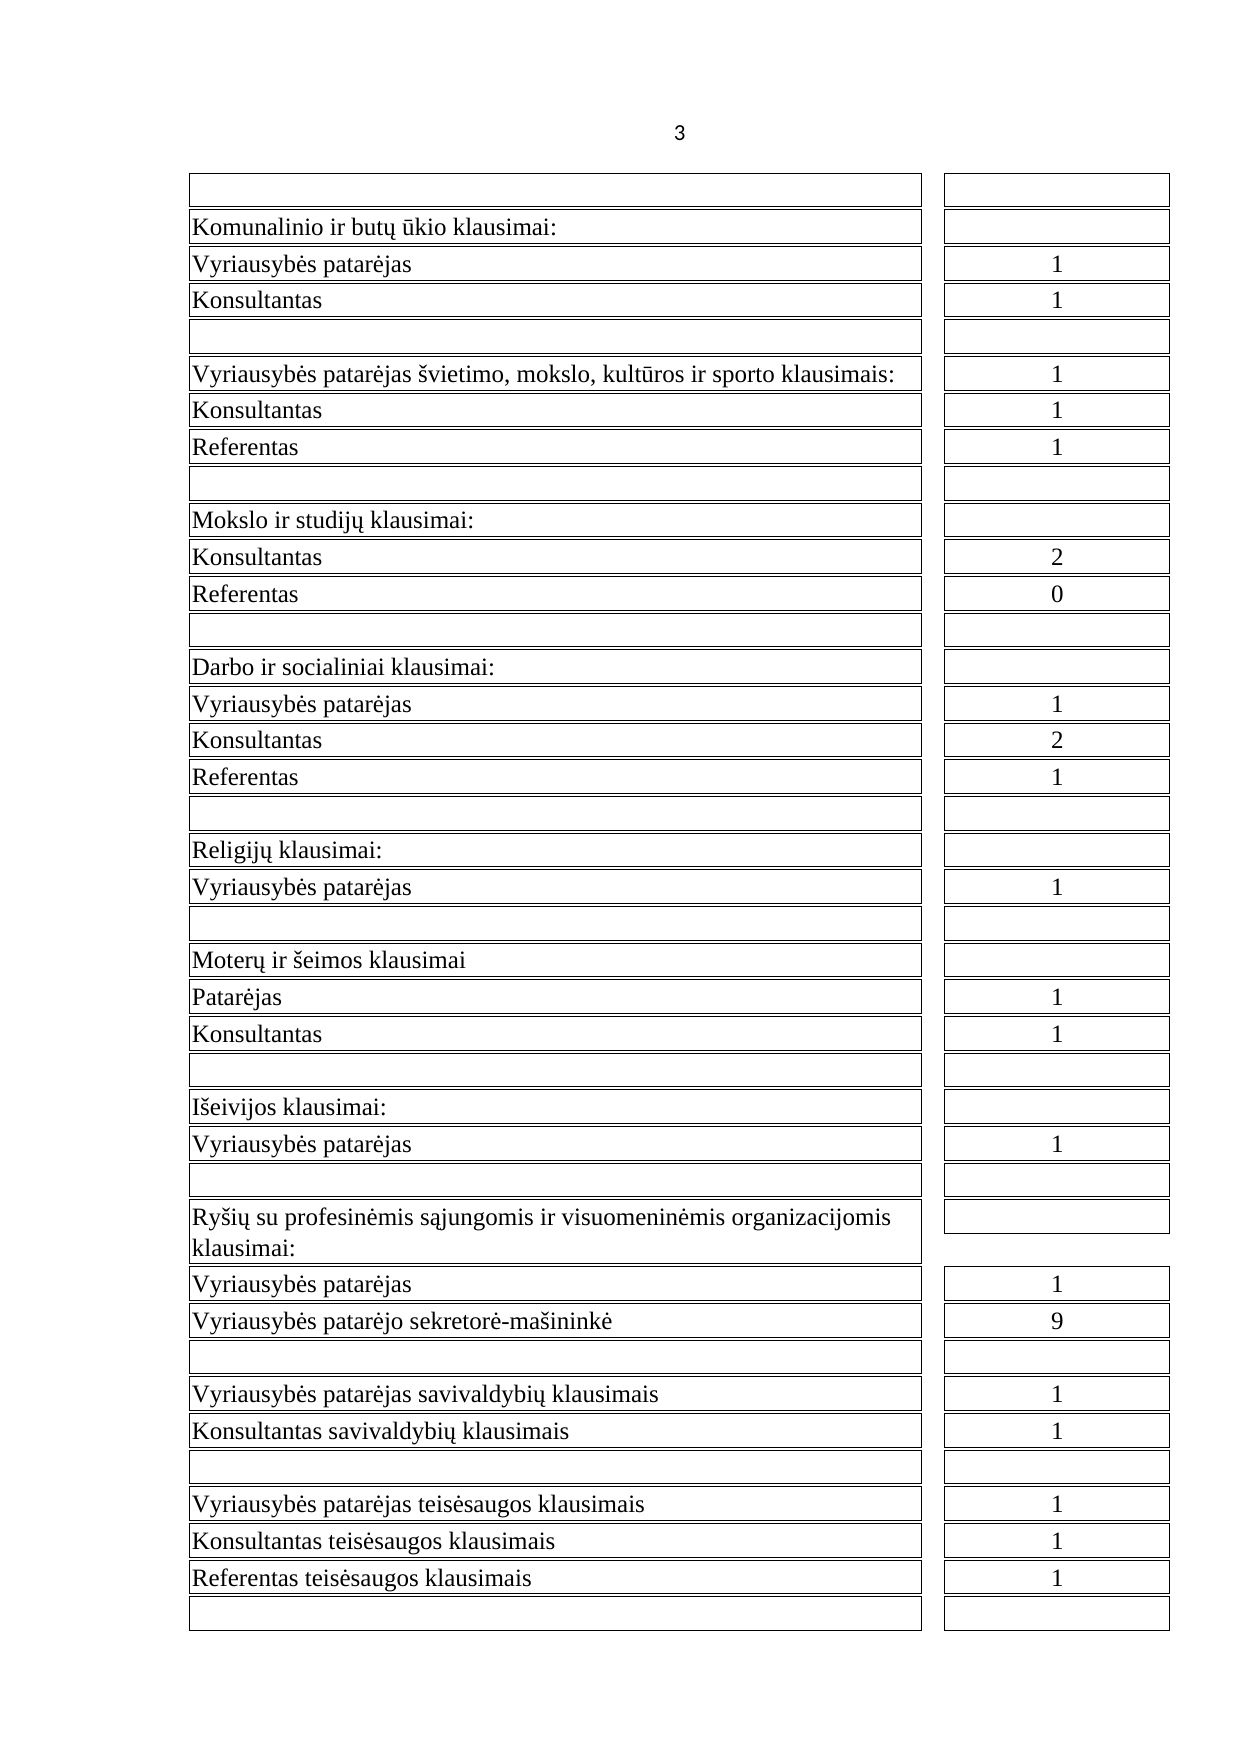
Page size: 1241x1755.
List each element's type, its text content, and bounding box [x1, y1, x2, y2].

table_cell Vyriausybės patarėjas švietimo, mokslo, kultūros ir sporto klausimais: [177, 356, 933, 392]
table_cell Vyriausybės patarėjas [177, 246, 933, 282]
table_cell Religijų klausimai: [177, 833, 933, 869]
table_cell 9 [933, 1303, 1181, 1339]
table_cell Vyriausybės patarėjas [177, 686, 933, 722]
table_cell [190, 614, 921, 646]
table_cell Išeivijos klausimai: [177, 1089, 933, 1126]
table_cell [177, 796, 933, 832]
table_cell Vyriausybės patarėjas [177, 1266, 933, 1303]
table_cell [933, 209, 1181, 246]
table_cell 1 [933, 759, 1181, 796]
table_cell Mokslo ir studijų klausimai: [177, 503, 933, 539]
table_cell 1 [933, 869, 1181, 906]
table_cell [177, 1053, 933, 1089]
table_cell [945, 944, 1169, 976]
table_cell 1 [933, 283, 1181, 319]
table_cell Konsultantas [177, 539, 933, 576]
table_cell 1 [933, 1560, 1181, 1596]
table_cell [933, 1450, 1181, 1486]
table_cell [945, 174, 1169, 206]
table_cell [945, 504, 1169, 536]
table_cell [945, 1597, 1169, 1630]
table_cell [177, 173, 933, 209]
table_cell [933, 906, 1181, 942]
table_cell Konsultantas [177, 393, 933, 429]
table_cell [933, 796, 1181, 832]
table_cell [190, 797, 921, 830]
table_cell [177, 1450, 933, 1486]
table_cell [933, 466, 1181, 502]
table_cell 1 [933, 1016, 1181, 1052]
table_cell [190, 1341, 921, 1373]
table_cell [190, 1164, 921, 1196]
table_cell [933, 1340, 1181, 1376]
table_cell [190, 907, 921, 940]
table_cell [933, 173, 1181, 209]
table_cell 1 [933, 1523, 1181, 1559]
table_cell [933, 503, 1181, 539]
table_cell [933, 1199, 1181, 1266]
table_cell 1 [933, 356, 1181, 392]
table_cell [945, 1451, 1169, 1483]
table_cell 1 [933, 1413, 1181, 1449]
table_cell Konsultantas [177, 1016, 933, 1052]
table_cell Vyriausybės patarėjas teisėsaugos klausimais [177, 1486, 933, 1523]
table_cell 1 [933, 1376, 1181, 1413]
table_cell 1 [933, 429, 1181, 466]
table_cell 1 [933, 1486, 1181, 1523]
table_cell [945, 210, 1169, 243]
table_cell [945, 1090, 1169, 1123]
table_cell 0 [933, 576, 1181, 612]
table_cell [933, 649, 1181, 686]
table_cell Vyriausybės patarėjo sekretorė-mašininkė [177, 1303, 933, 1339]
table_cell Referentas [177, 759, 933, 796]
table_cell Komunalinio ir butų ūkio klausimai: [177, 209, 933, 246]
table_cell [177, 613, 933, 649]
table_cell [177, 1340, 933, 1376]
table_cell [945, 650, 1169, 683]
table_cell Konsultantas teisėsaugos klausimais [177, 1523, 933, 1559]
table_cell [933, 613, 1181, 649]
table_cell Moterų ir šeimos klausimai [177, 943, 933, 979]
table_cell [933, 943, 1181, 979]
table_cell 1 [933, 686, 1181, 722]
table_cell [177, 319, 933, 356]
table_cell 1 [933, 393, 1181, 429]
table_cell [933, 1596, 1181, 1633]
table_cell [190, 174, 921, 206]
table_cell 1 [933, 979, 1181, 1016]
table_cell [190, 1451, 921, 1483]
table_cell [190, 1054, 921, 1086]
table_cell Referentas teisėsaugos klausimais [177, 1560, 933, 1596]
table_cell 1 [933, 1266, 1181, 1303]
table_cell [933, 319, 1181, 356]
table_cell Konsultantas [177, 723, 933, 759]
table_cell [945, 797, 1169, 830]
table_cell 1 [933, 1126, 1181, 1162]
table_cell Patarėjas [177, 979, 933, 1016]
table_cell Darbo ir socialiniai klausimai: [177, 649, 933, 686]
table_cell [945, 467, 1169, 500]
table_cell Konsultantas savivaldybių klausimais [177, 1413, 933, 1449]
table_cell [933, 1053, 1181, 1089]
table_cell 2 [933, 539, 1181, 576]
table_cell [933, 833, 1181, 869]
table_cell [177, 466, 933, 502]
table_cell 2 [933, 723, 1181, 759]
table_cell Referentas [177, 576, 933, 612]
table_cell Vyriausybės patarėjas savivaldybių klausimais [177, 1376, 933, 1413]
table_cell Konsultantas [177, 283, 933, 319]
table_cell [177, 1596, 933, 1633]
table_cell [177, 1163, 933, 1199]
table_cell Vyriausybės patarėjas [177, 869, 933, 906]
table_cell [933, 1163, 1181, 1199]
table_cell [945, 1341, 1169, 1373]
table_cell [177, 906, 933, 942]
table_cell Vyriausybės patarėjas [177, 1126, 933, 1162]
table_cell [945, 614, 1169, 646]
table_cell [945, 1164, 1169, 1196]
table_cell 1 [933, 246, 1181, 282]
table_cell [190, 467, 921, 500]
table_cell [933, 1089, 1181, 1126]
table_cell [945, 907, 1169, 940]
table_cell Ryšių su profesinėmis sąjungomis ir visuomeninėmis organizacijomis klausimai: [177, 1199, 933, 1266]
table_cell [190, 320, 921, 353]
table_cell Referentas [177, 429, 933, 466]
table_cell [190, 1597, 921, 1630]
table_cell [945, 320, 1169, 353]
table_cell [945, 1054, 1169, 1086]
table_cell [945, 1200, 1169, 1233]
table_cell [945, 834, 1169, 866]
